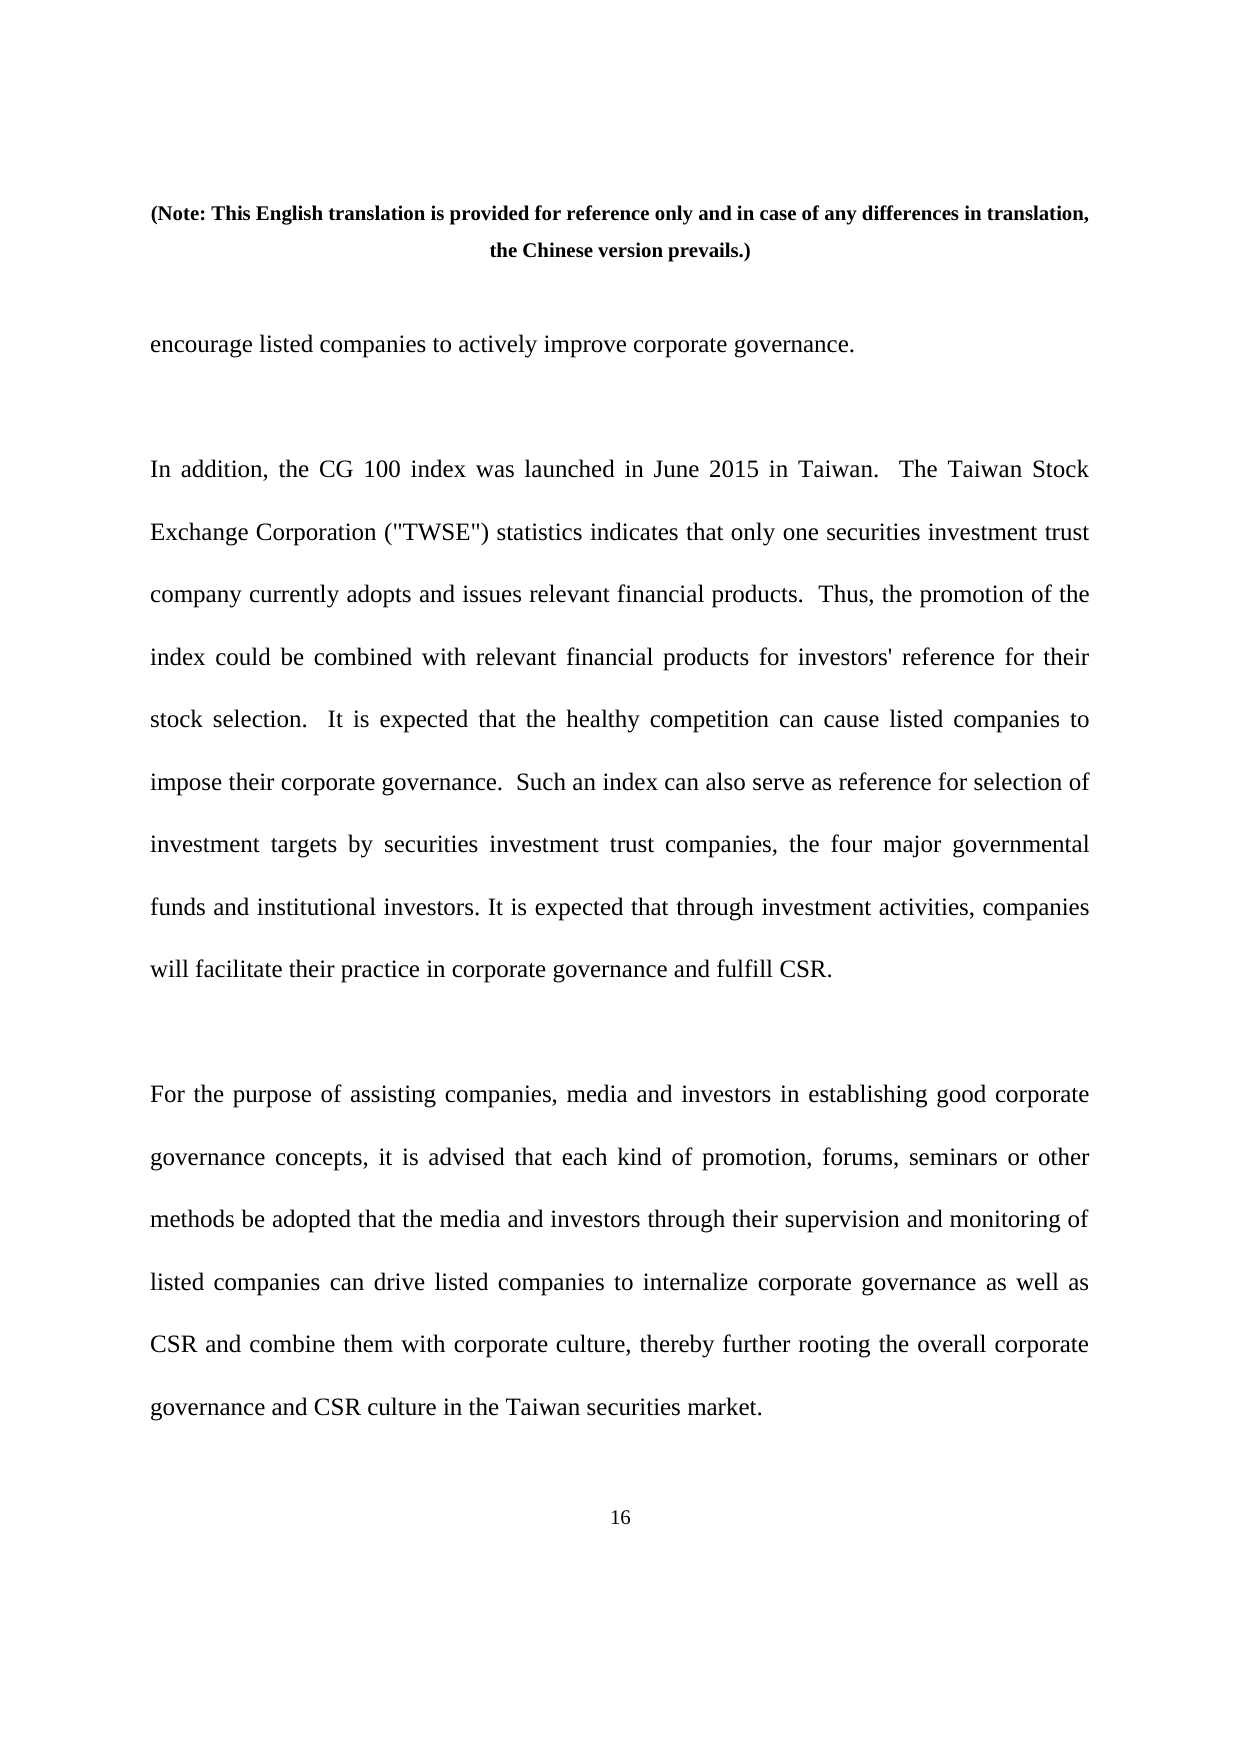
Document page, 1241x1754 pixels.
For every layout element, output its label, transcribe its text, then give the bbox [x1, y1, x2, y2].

text encourage listed companies to actively improve corporate governance. [150, 302, 1090, 364]
text In addition, the CG 100 index was launched in June 2015 in Taiwan. The Taiwan Stock Exchange Corporation ("TWSE") statistics indicates that only one securities investment trust company currently adopts and issues relevant financial products. Thus, the promotion of the index could be combined with relevant financial products for investors' reference for their stock selection. It is expected that the healthy competition can cause listed companies to impose their corporate governance. Such an index can also serve as reference for selection of investment targets by securities investment trust companies, the four major governmental funds and institutional investors. It is expected that through investment activities, companies will facilitate their practice in corporate governance and fulfill CSR. [150, 427, 1090, 989]
text For the purpose of assisting companies, media and investors in establishing good corporate governance concepts, it is advised that each kind of promotion, forums, seminars or other methods be adopted that the media and investors through their supervision and monitoring of listed companies can drive listed companies to internalize corporate governance as well as CSR and combine them with corporate culture, thereby further rooting the overall corporate governance and CSR culture in the Taiwan securities market. [150, 1052, 1090, 1427]
